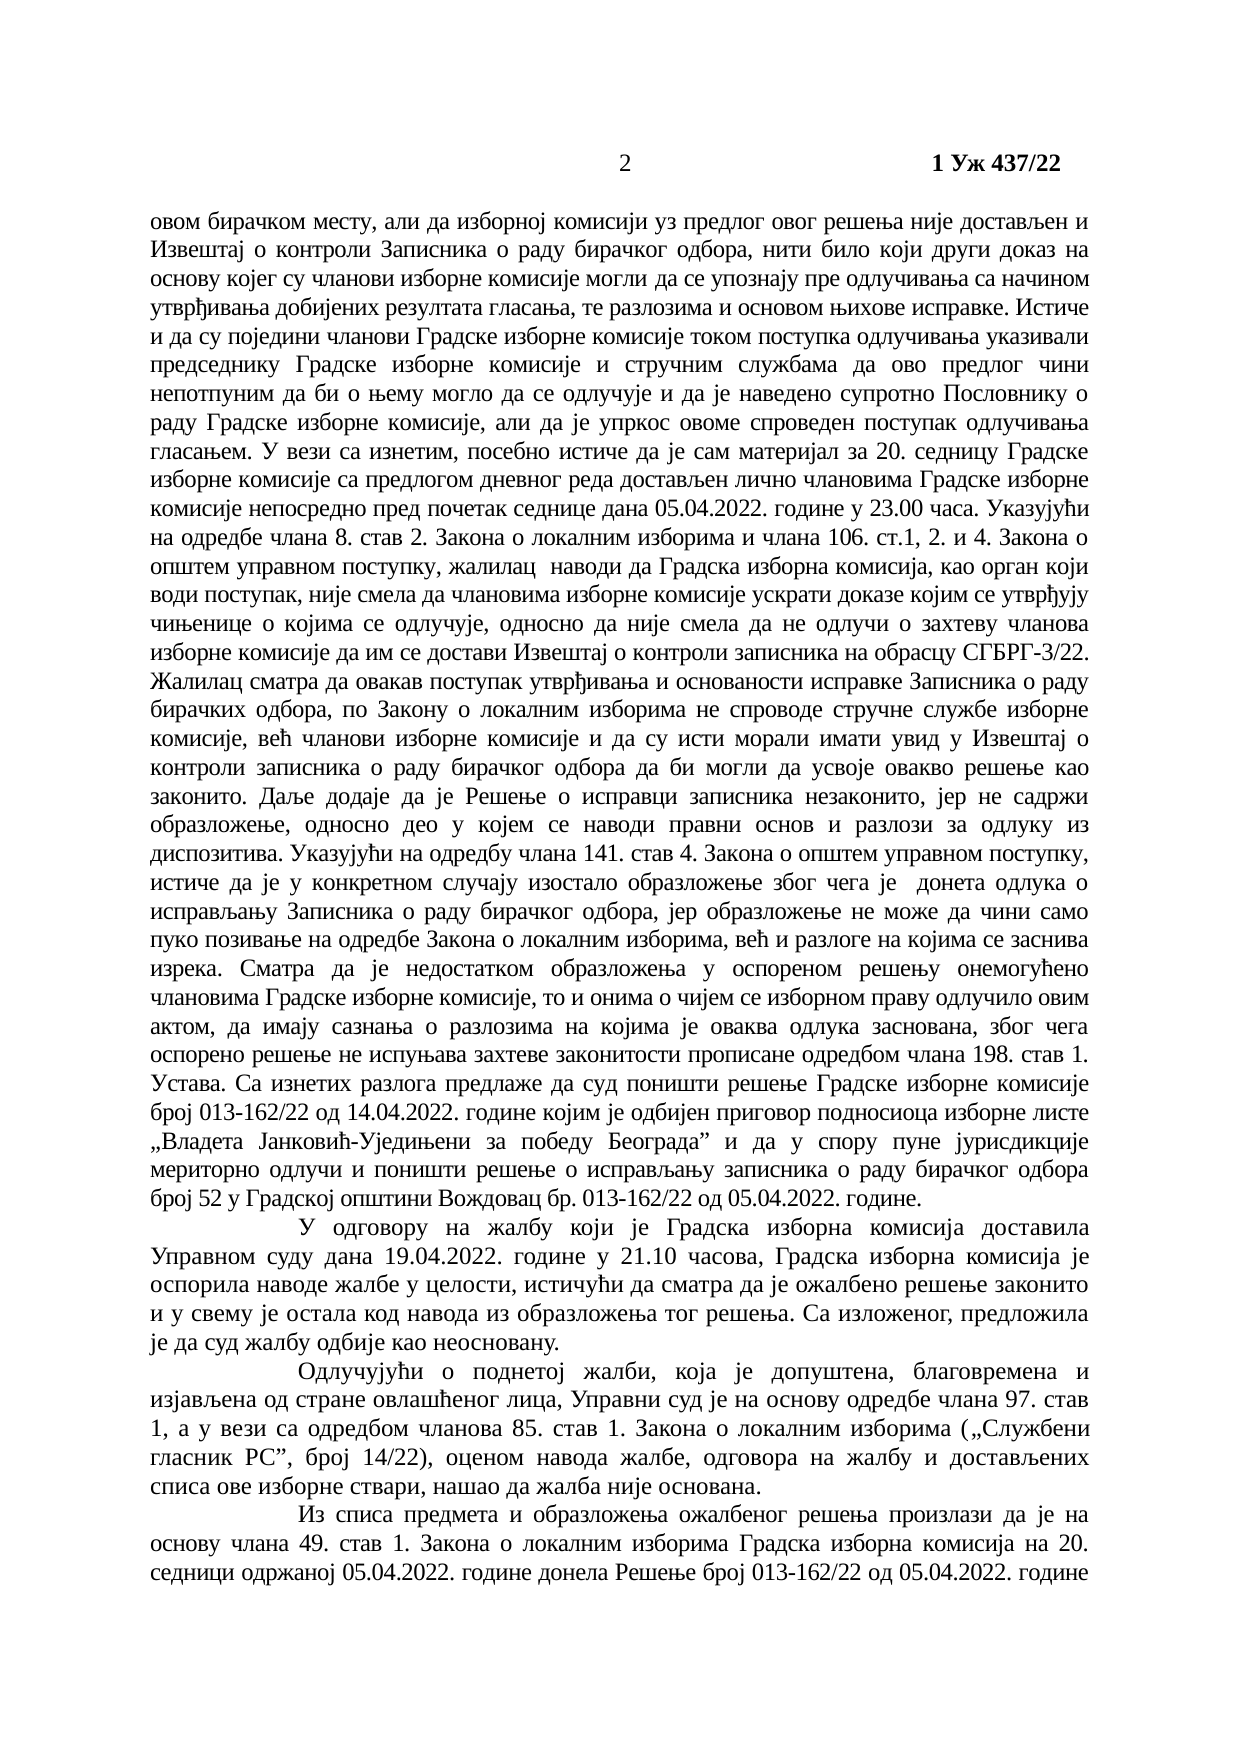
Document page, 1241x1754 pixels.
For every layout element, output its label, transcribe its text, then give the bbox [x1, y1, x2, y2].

text овом бирачком месту, али да изборној комисији уз предлог овог решења није достављен и Извештај о контроли Записника о раду бирачког одбора, нити било који други доказ на основу којег су чланови изборне комисије могли да се упознају пре одлучивања са начином утврђивања добијених резултата гласања, те разлозима и основом њихове исправке. Истиче и да су поједини чланови Градске изборне комисије током поступка одлучивања указивали председнику Градске изборне комисије и стручним службама да ово предлог чини непотпуним да би о њему могло да се одлучује и да је наведено супротно Пословнику о раду Градске изборне комисије, али да је упркос овоме спроведен поступак одлучивања гласањем. У вези са изнетим, посебно истиче да је сам материјал за 20. седницу Градске изборне комисије са предлогом дневног реда достављен лично члановима Градске изборне комисије непосредно пред почетак седнице дана 05.04.2022. године у 23.00 часа. Указујући на одредбе члана 8. став 2. Закона о локалним изборима и члана 106. ст.1, 2. и 4. Закона о општем управном поступку, жалилац наводи да Градска изборна комисија, као орган који води поступак, није смела да члановима изборне комисије ускрати доказе којим се утврђују чињенице о којима се одлучује, односно да није смела да не одлучи о захтеву чланова изборне комисије да им се достави Извештај о контроли записника на обрасцу СГБРГ-3/22. Жалилац сматра да овакав поступак утврђивања и основаности исправке Записника о раду бирачких одбора, по Закону о локалним изборима не спроводе стручне службе изборне комисије, већ чланови изборне комисије и да су исти морали имати увид у Извештај о контроли записника о раду бирачког одбора да би могли да усвоје овакво решење као законито. Даље додаје да је Решење о исправци записника незаконито, јер не садржи образложење, односно део у којем се наводи правни основ и разлози за одлуку из диспозитива. Указујући на одредбу члана 141. став 4. Закона о општем управном поступку, истиче да је у конкретном случају изостало образложење због чега је донета одлука о исправљању Записника о раду бирачког одбора, јер образложење не може да чини само пуко позивање на одредбе Закона о локалним изборима, већ и разлоге на којима се заснива изрека. Сматра да је недостатком образложења у оспореном решењу онемогућено члановима Градске изборне комисије, то и онима о чијем се изборном праву одлучило овим актом, да имају сазнања о разлозима на којима је оваква одлука заснована, због чега оспорено решење не испуњава захтеве законитости прописане одредбом члана 198. став 1. Устава. Са изнетих разлога предлаже да суд поништи решење Градске изборне комисије број 013-162/22 од 14.04.2022. године којим је одбијен приговор подносиоца изборне листе „Владета Јанковић-Уједињени за победу Београда” и да у спору пуне јурисдикције мериторно одлучи и поништи решење о исправљању записника о раду бирачког одбора број 52 у Градској општини Вождовац бр. 013-162/22 од 05.04.2022. године. [150, 206, 1090, 1212]
text У одговору на жалбу који је Градска изборна комисија доставила Управном суду дана 19.04.2022. године у 21.10 часова, Градска изборна комисија је оспорила наводе жалбе у целости, истичући да сматра да је ожалбено решење законито и у свему је остала код навода из образложења тог решења. Са изложеног, предложила је да суд жалбу одбије као неосновану. [150, 1212, 1090, 1356]
text Одлучујући о поднетој жалби, која је допуштена, благовремена и изјављена од стране овлашћеног лица, Управни суд је на основу одредбе члана 97. став 1, а у вези са одредбом чланова 85. став 1. Закона о локалним изборима („Службени гласник РС”, број 14/22), оценом навода жалбе, одговора на жалбу и достављених списа ове изборне ствари, нашао да жалба није основана. [150, 1356, 1090, 1499]
text Из списа предмета и образложења ожалбеног решења произлази да је на основу члана 49. став 1. Закона о локалним изборима Градска изборна комисија на 20. седници одржаној 05.04.2022. године донела Решење број 013-162/22 од 05.04.2022. године [150, 1499, 1090, 1586]
